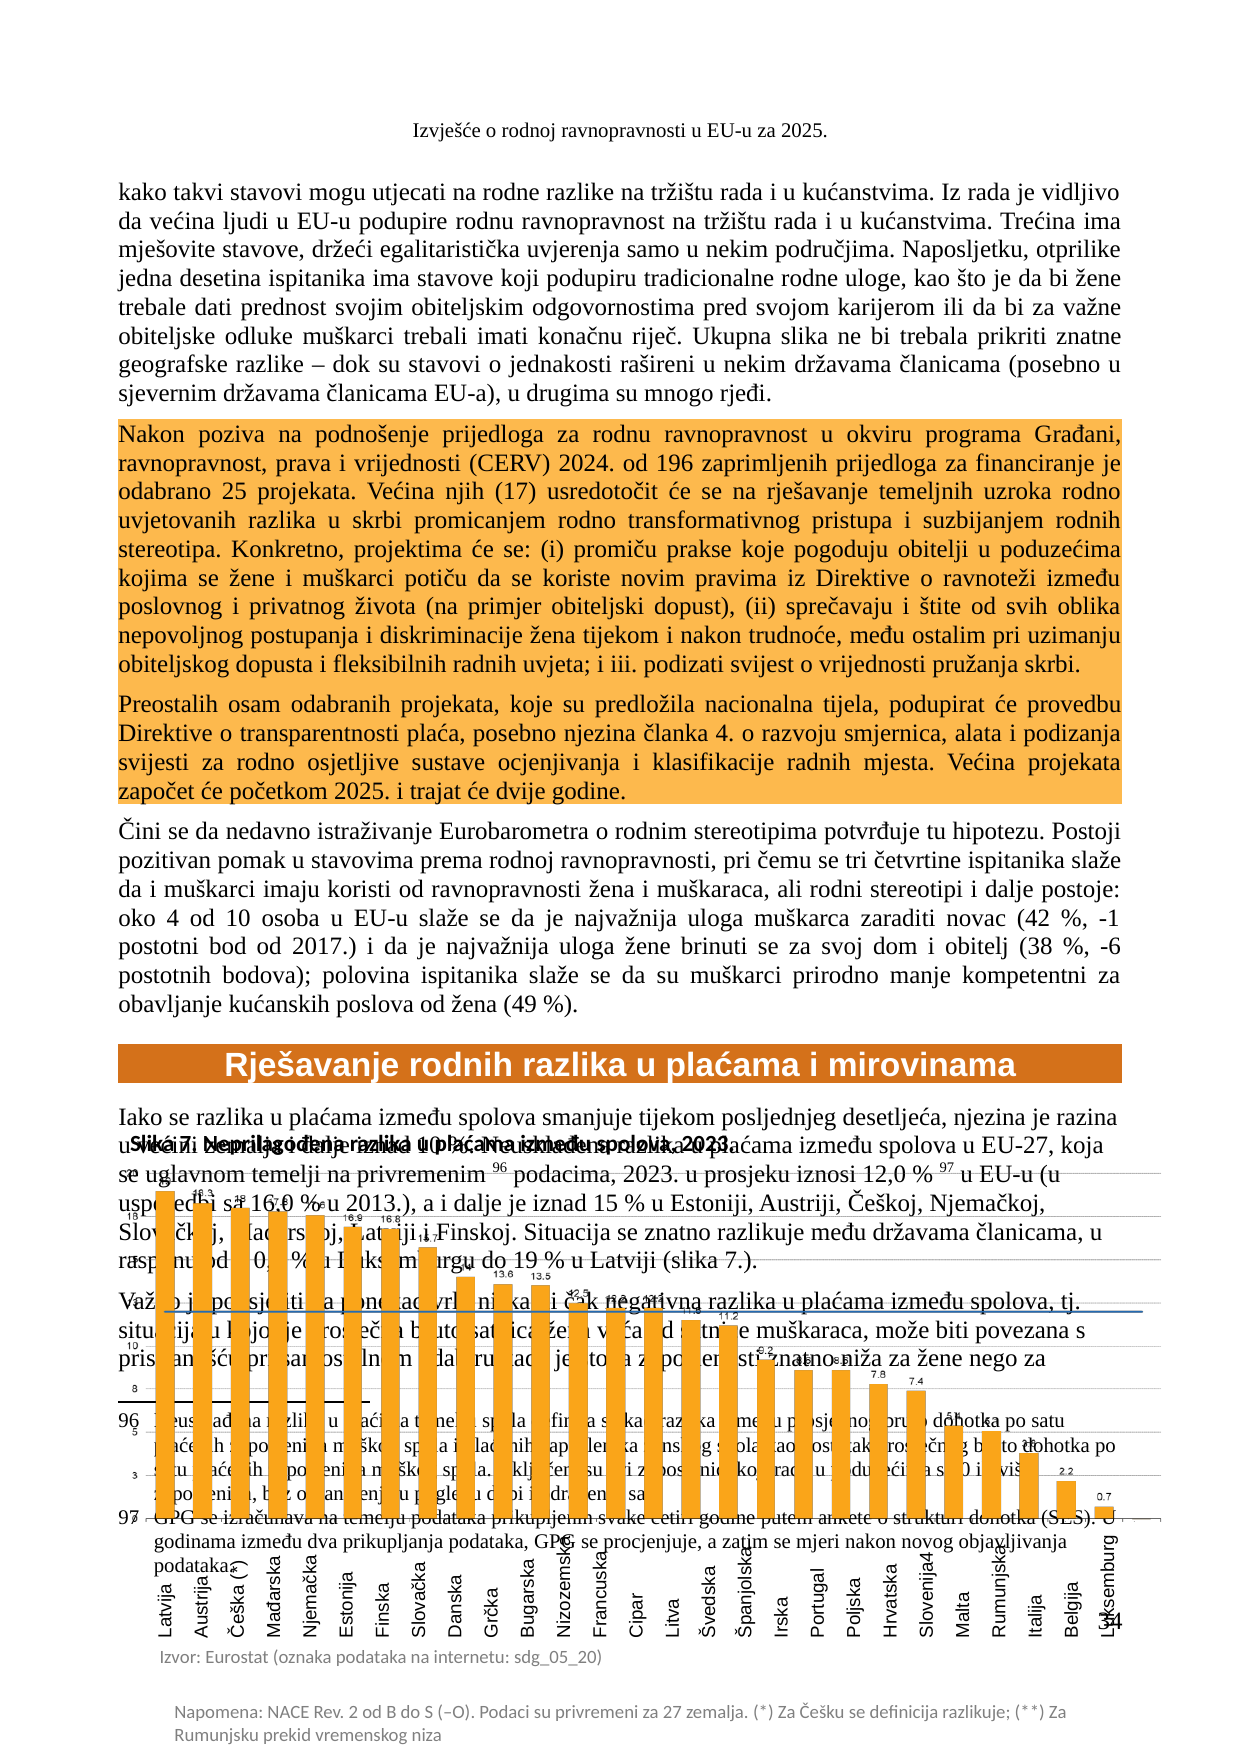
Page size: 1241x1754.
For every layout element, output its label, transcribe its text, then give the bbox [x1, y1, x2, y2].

text Preostalih osam odabranih projekata, koje su predložila nacionalna tijela, podupirat će provedbu Direktive o transparentnosti plaća, posebno njezina članka 4. o razvoju smjernica, alata i podizanja svijesti za rodno osjetljive sustave ocjenjivanja i klasifikacije radnih mjesta. Većina projekata započet će početkom 2025. i trajat će dvije godine. [118, 689, 1122, 804]
subtitle Rješavanje rodnih razlika u plaćama i mirovinama [118, 1044, 1122, 1083]
picture [118, 1165, 1177, 1574]
text Iako se razlika u plaćama između spolova smanjuje tijekom posljednjeg desetljeća, njezina je razina u većini zemalja i dalje iznad 10 %. Neusklađena razlika u plaćama između spolova u EU-27, koja se uglavnom temelji na privremenim podacima, 2023. u prosjeku iznosi 12,0 % u EU-u (u usporedbi sa 16,0 % u 2013.), a i dalje je iznad 15 % u Estoniji, Austriji, Češkoj, Njemačkoj, Slovačkoj, Mađarskoj, Latviji i Finskoj. Situacija se znatno razlikuje među državama članicama, u rasponu od – 0,9 % u Luksemburgu do 19 % u Latviji (slika 7.). [118, 1102, 1122, 1165]
text Nakon poziva na podnošenje prijedloga za rodnu ravnopravnost u okviru programa Građani, ravnopravnost, prava i vrijednosti (CERV) 2024. od 196 zaprimljenih prijedloga za financiranje je odabrano 25 projekata. Većina njih (17) usredotočit će se na rješavanje temeljnih uzroka rodno uvjetovanih razlika u skrbi promicanjem rodno transformativnog pristupa i suzbijanjem rodnih stereotipa. Konkretno, projektima će se: (i) promiču prakse koje pogoduju obitelji u poduzećima kojima se žene i muškarci potiču da se koriste novim pravima iz Direktive o ravnoteži između poslovnog i privatnog života (na primjer obiteljski dopust), (ii) sprečavaju i štite od svih oblika nepovoljnog postupanja i diskriminacije žena tijekom i nakon trudnoće, među ostalim pri uzimanju obiteljskog dopusta i fleksibilnih radnih uvjeta; i iii. podizati svijest o vrijednosti pružanja skrbi. [118, 419, 1122, 678]
text Čini se da nedavno istraživanje Eurobarometra o rodnim stereotipima potvrđuje tu hipotezu. Postoji pozitivan pomak u stavovima prema rodnoj ravnopravnosti, pri čemu se tri četvrtine ispitanika slaže da i muškarci imaju koristi od ravnopravnosti žena i muškaraca, ali rodni stereotipi i dalje postoje: oko 4 od 10 osoba u EU-u slaže se da je najvažnija uloga muškarca zaraditi novac (42 %, -1 postotni bod od 2017.) i da je najvažnija uloga žene brinuti se za svoj dom i obitelj (38 %, -6 postotnih bodova); polovina ispitanika slaže se da su muškarci prirodno manje kompetentni za obavljanje kućanskih poslova od žena (49 %). [118, 816, 1122, 1018]
text kako takvi stavovi mogu utjecati na rodne razlike na tržištu rada i u kućanstvima. Iz rada je vidljivo da većina ljudi u EU-u podupire rodnu ravnopravnost na tržištu rada i u kućanstvima. Trećina ima mješovite stavove, držeći egalitaristička uvjerenja samo u nekim područjima. Naposljetku, otprilike jedna desetina ispitanika ima stavove koji podupiru tradicionalne rodne uloge, kao što je da bi žene trebale dati prednost svojim obiteljskim odgovornostima pred svojom karijerom ili da bi za važne obiteljske odluke muškarci trebali imati konačnu riječ. Ukupna slika ne bi trebala prikriti znatne geografske razlike – dok su stavovi o jednakosti rašireni u nekim državama članicama (posebno u sjevernim državama članicama EU-a), u drugima su mnogo rjeđi. [118, 177, 1122, 407]
